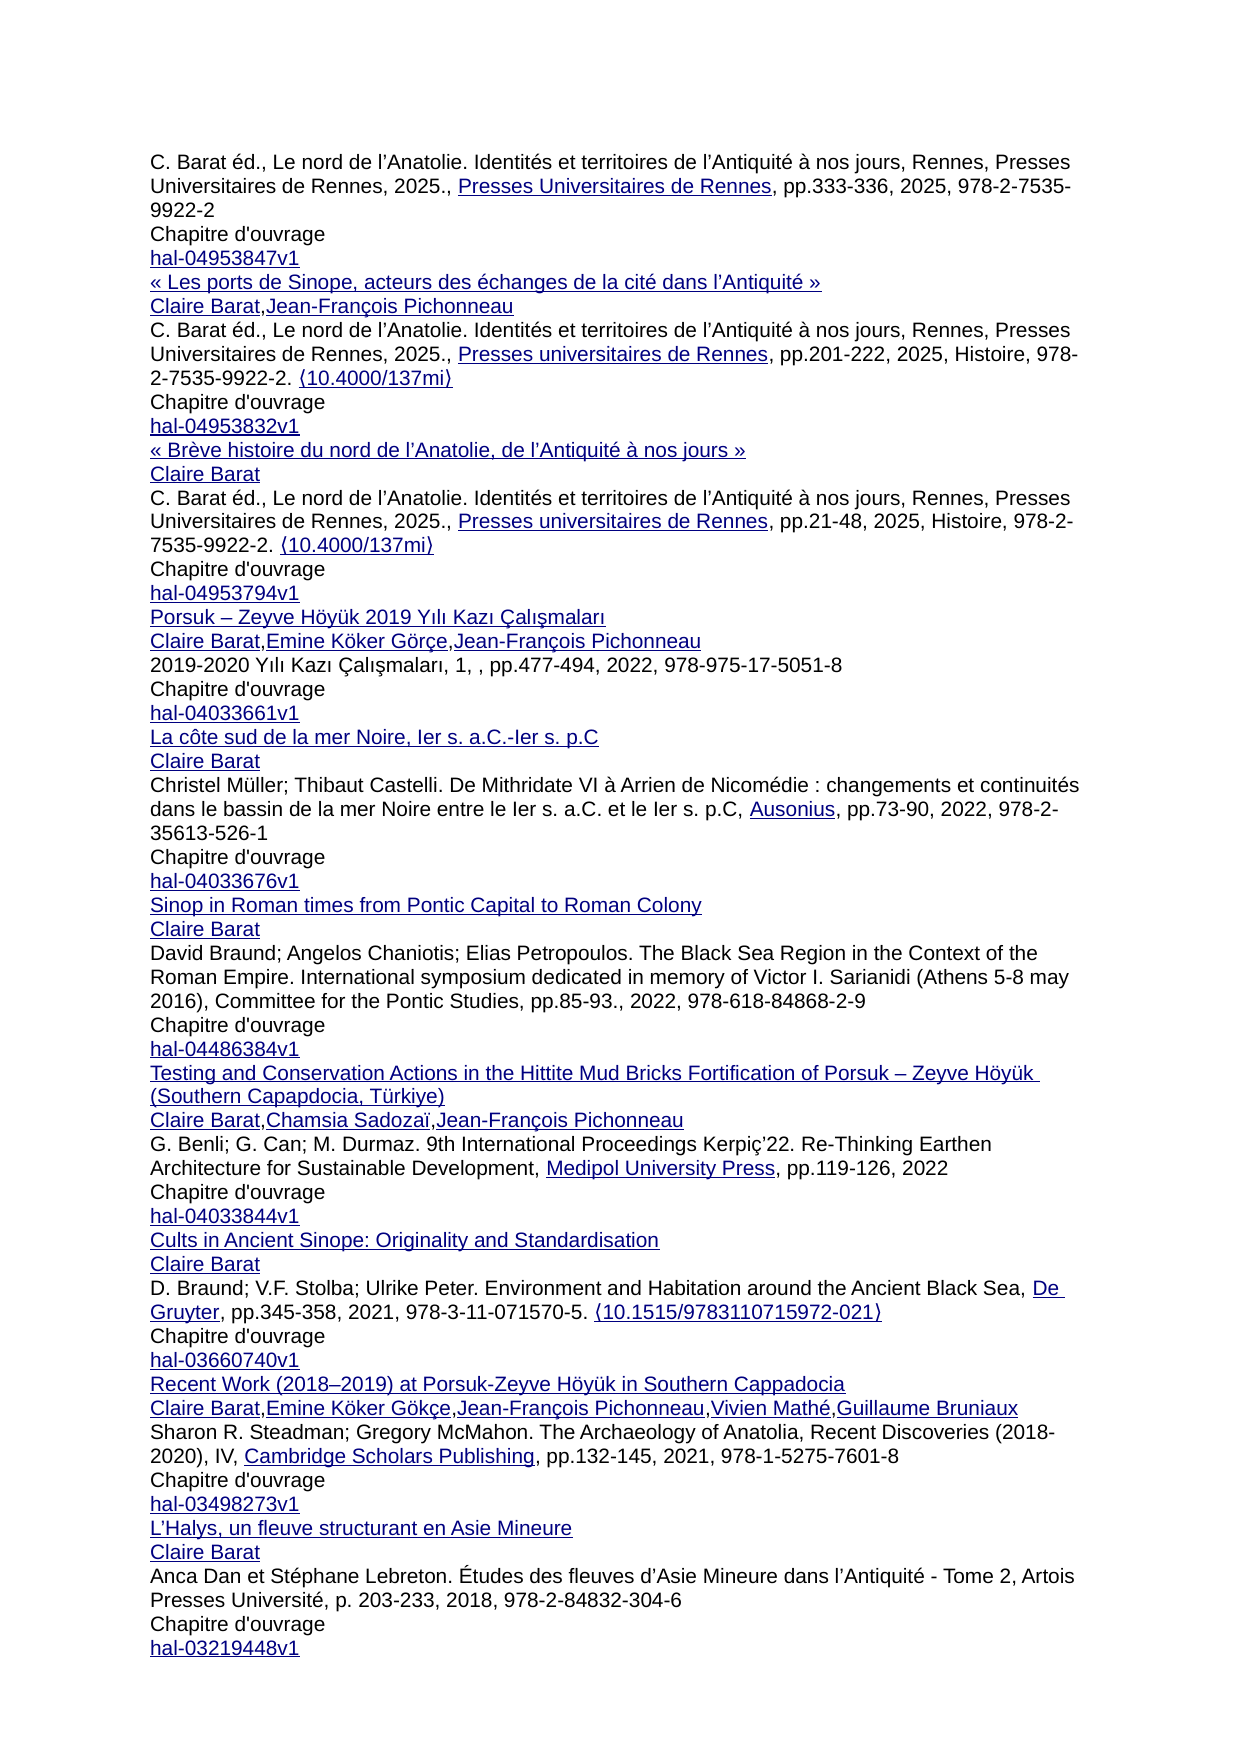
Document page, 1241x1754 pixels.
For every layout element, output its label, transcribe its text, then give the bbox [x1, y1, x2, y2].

table_cell Testing and Conservation Actions in the Hittite Mud Bricks Fortification of Porsuk – Zeyve Höyük (Southern Capapdocia, Türkiye) Claire Barat,Chamsia Sadozaï,Jean-François Pichonneau G. Benli; G. Can; M. Durmaz. 9th International Proceedings Kerpiç’22. Re-Thinking Earthen Architecture for Sustainable Development, Medipol University Press, pp.119-126, 2022 Chapitre d'ouvrage hal-04033844v1 [150, 1060, 1090, 1228]
table_cell « Brève histoire du nord de l’Anatolie, de l’Antiquité à nos jours » Claire Barat C. Barat éd., Le nord de l’Anatolie. Identités et territoires de l’Antiquité à nos jours, Rennes, Presses Universitaires de Rennes, 2025., Presses universitaires de Rennes, pp.21-48, 2025, Histoire, 978-2-7535-9922-2. ⟨10.4000/137mi⟩ Chapitre d'ouvrage hal-04953794v1 [150, 438, 1090, 605]
table_cell C. Barat éd., Le nord de l’Anatolie. Identités et territoires de l’Antiquité à nos jours, Rennes, Presses Universitaires de Rennes, 2025., Presses Universitaires de Rennes, pp.333-336, 2025, 978-2-7535-9922-2 Chapitre d'ouvrage hal-04953847v1 [150, 150, 1090, 270]
table_cell Sinop in Roman times from Pontic Capital to Roman Colony Claire Barat David Braund; Angelos Chaniotis; Elias Petropoulos. The Black Sea Region in the Context of the Roman Empire. International symposium dedicated in memory of Victor I. Sarianidi (Athens 5-8 may 2016), Committee for the Pontic Studies, pp.85-93., 2022, 978-618-84868-2-9 Chapitre d'ouvrage hal-04486384v1 [150, 893, 1090, 1060]
table_cell Porsuk – Zeyve Höyük 2019 Yılı Kazı Çalışmaları Claire Barat,Emine Köker Görçe,Jean-François Pichonneau 2019-2020 Yılı Kazı Çalışmaları, 1, , pp.477-494, 2022, 978-975-17-5051-8 Chapitre d'ouvrage hal-04033661v1 [150, 605, 1090, 725]
table_cell La côte sud de la mer Noire, Ier s. a.C.-Ier s. p.C Claire Barat Christel Müller; Thibaut Castelli. De Mithridate VI à Arrien de Nicomédie : changements et continuités dans le bassin de la mer Noire entre le Ier s. a.C. et le Ier s. p.C, Ausonius, pp.73-90, 2022, 978-2-35613-526-1 Chapitre d'ouvrage hal-04033676v1 [150, 725, 1090, 893]
table_cell L’Halys, un fleuve structurant en Asie Mineure Claire Barat Anca Dan et Stéphane Lebreton. Études des fleuves d’Asie Mineure dans l’Antiquité - Tome 2, Artois Presses Université, p. 203-233, 2018, 978-2-84832-304-6 Chapitre d'ouvrage hal-03219448v1 [150, 1516, 1090, 1659]
table_cell « Les ports de Sinope, acteurs des échanges de la cité dans l’Antiquité » Claire Barat,Jean-François Pichonneau C. Barat éd., Le nord de l’Anatolie. Identités et territoires de l’Antiquité à nos jours, Rennes, Presses Universitaires de Rennes, 2025., Presses universitaires de Rennes, pp.201-222, 2025, Histoire, 978-2-7535-9922-2. ⟨10.4000/137mi⟩ Chapitre d'ouvrage hal-04953832v1 [150, 270, 1090, 437]
table_cell Recent Work (2018–2019) at Porsuk-Zeyve Höyük in Southern Cappadocia Claire Barat,Emine Köker Gökçe,Jean-François Pichonneau,Vivien Mathé,Guillaume Bruniaux Sharon R. Steadman; Gregory McMahon. The Archaeology of Anatolia, Recent Discoveries (2018-2020), IV, Cambridge Scholars Publishing, pp.132-145, 2021, 978-1-5275-7601-8 Chapitre d'ouvrage hal-03498273v1 [150, 1372, 1090, 1516]
table_cell Cults in Ancient Sinope: Originality and Standardisation Claire Barat D. Braund; V.F. Stolba; Ulrike Peter. Environment and Habitation around the Ancient Black Sea, De Gruyter, pp.345-358, 2021, 978-3-11-071570-5. ⟨10.1515/9783110715972-021⟩ Chapitre d'ouvrage hal-03660740v1 [150, 1228, 1090, 1372]
